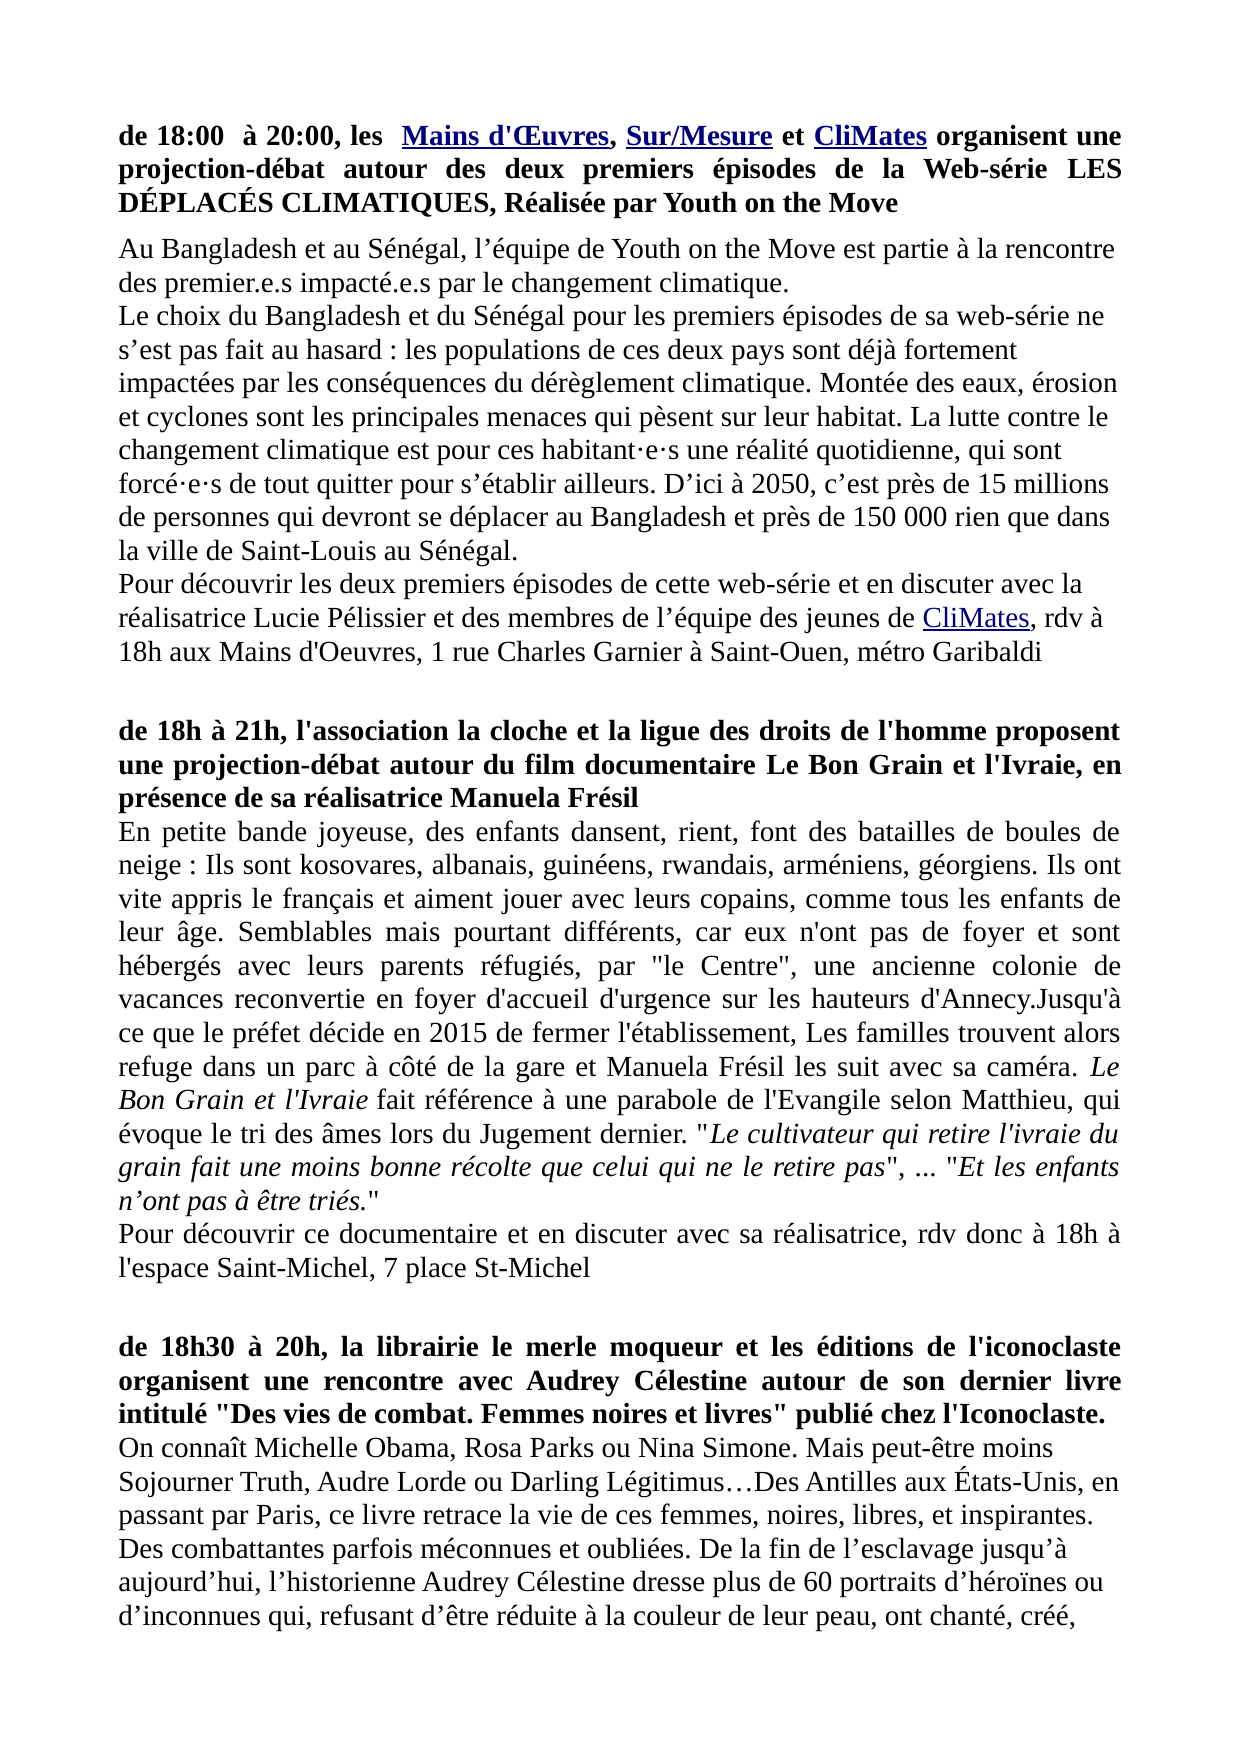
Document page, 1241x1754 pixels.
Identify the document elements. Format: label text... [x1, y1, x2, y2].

text Pour découvrir ce documentaire et en discuter avec sa réalisatrice, rdv donc à 18h à l'espace Saint-Michel, 7 place St-Michel [118, 1216, 1122, 1283]
text de 18:00 à 20:00, les Mains d'Œuvres, Sur/Mesure et CliMates organisent une projection-débat autour des deux premiers épisodes de la Web-série LES DÉPLACÉS CLIMATIQUES, Réalisée par Youth on the Move [118, 118, 1122, 219]
text Au Bangladesh et au Sénégal, l’équipe de Youth on the Move est partie à la rencontre des premier.e.s impacté.e.s par le changement climatique. [118, 231, 1122, 298]
text de 18h30 à 20h, la librairie le merle moqueur et les éditions de l'iconoclaste organisent une rencontre avec Audrey Célestine autour de son dernier livre intitulé "Des vies de combat. Femmes noires et livres" publié chez l'Iconoclaste. [118, 1329, 1122, 1430]
text Le choix du Bangladesh et du Sénégal pour les premiers épisodes de sa web-série ne s’est pas fait au hasard : les populations de ces deux pays sont déjà fortement impactées par les conséquences du dérèglement climatique. Montée des eaux, érosion et cyclones sont les principales menaces qui pèsent sur leur habitat. La lutte contre le changement climatique est pour ces habitant·e·s une réalité quotidienne, qui sont forcé·e·s de tout quitter pour s’établir ailleurs. D’ici à 2050, c’est près de 15 millions de personnes qui devront se déplacer au Bangladesh et près de 150 000 rien que dans la ville de Saint-Louis au Sénégal. [118, 298, 1122, 567]
text Pour découvrir les deux premiers épisodes de cette web-série et en discuter avec la réalisatrice Lucie Pélissier et des membres de l’équipe des jeunes de CliMates, rdv à 18h aux Mains d'Oeuvres, 1 rue Charles Garnier à Saint-Ouen, métro Garibaldi [118, 567, 1122, 667]
text de 18h à 21h, l'association la cloche et la ligue des droits de l'homme proposent une projection-débat autour du film documentaire Le Bon Grain et l'Ivraie, en présence de sa réalisatrice Manuela Frésil [118, 713, 1122, 814]
text On connaît Michelle Obama, Rosa Parks ou Nina Simone. Mais peut-être moins Sojourner Truth, Audre Lorde ou Darling Légitimus…Des Antilles aux États-Unis, en passant par Paris, ce livre retrace la vie de ces femmes, noires, libres, et inspirantes. Des combattantes parfois méconnues et oubliées. De la fin de l’esclavage jusqu’à aujourd’hui, l’historienne Audrey Célestine dresse plus de 60 portraits d’héroïnes ou d’inconnues qui, refusant d’être réduite à la couleur de leur peau, ont chanté, créé, [118, 1430, 1122, 1631]
text En petite bande joyeuse, des enfants dansent, rient, font des batailles de boules de neige : Ils sont kosovares, albanais, guinéens, rwandais, arméniens, géorgiens. Ils ont vite appris le français et aiment jouer avec leurs copains, comme tous les enfants de leur âge. Semblables mais pourtant différents, car eux n'ont pas de foyer et sont hébergés avec leurs parents réfugiés, par "le Centre", une ancienne colonie de vacances reconvertie en foyer d'accueil d'urgence sur les hauteurs d'Annecy.Jusqu'à ce que le préfet décide en 2015 de fermer l'établissement, Les familles trouvent alors refuge dans un parc à côté de la gare et Manuela Frésil les suit avec sa caméra. Le Bon Grain et l'Ivraie fait référence à une parabole de l'Evangile selon Matthieu, qui évoque le tri des âmes lors du Jugement dernier. "Le cultivateur qui retire l'ivraie du grain fait une moins bonne récolte que celui qui ne le retire pas", ... "Et les enfants n’ont pas à être triés." [118, 814, 1122, 1216]
